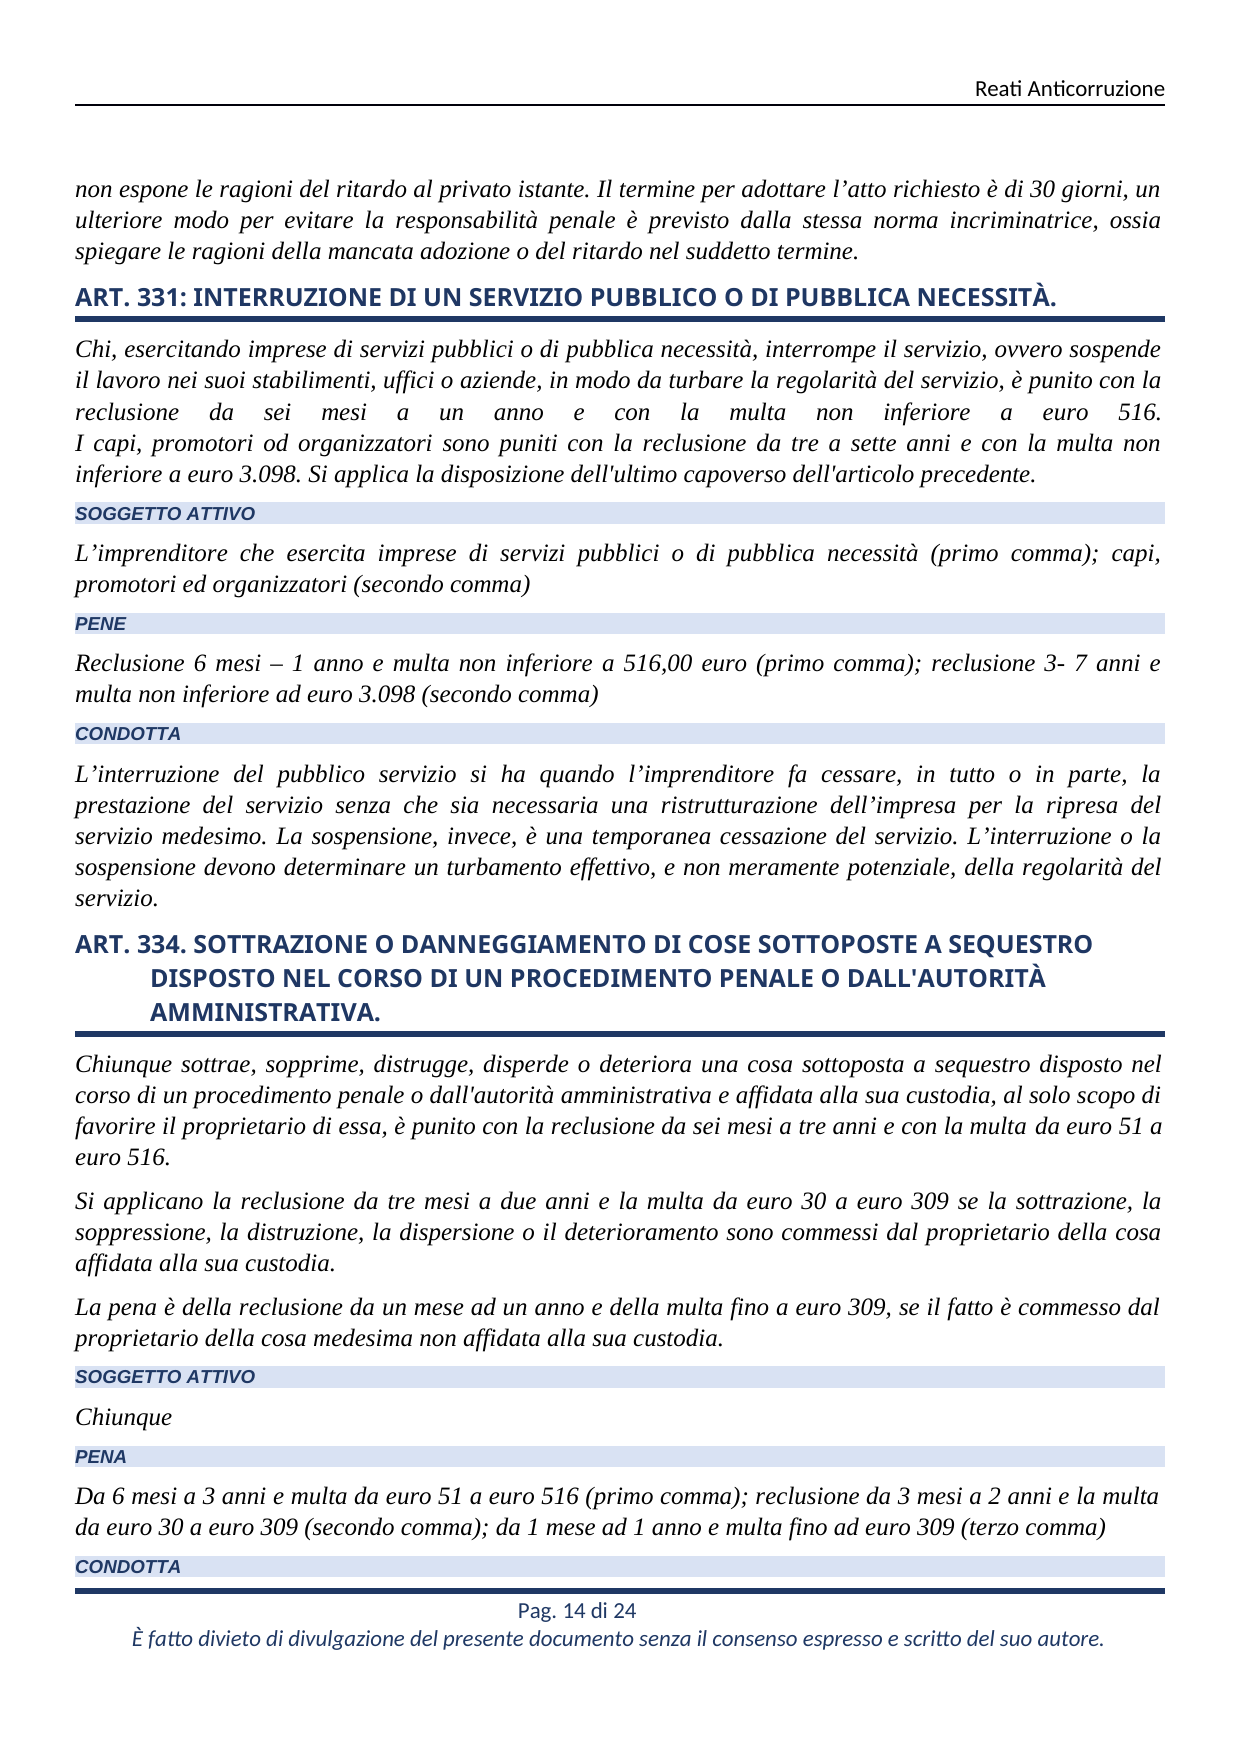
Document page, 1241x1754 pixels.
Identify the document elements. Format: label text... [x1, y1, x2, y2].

text PENA [75, 1446, 1165, 1467]
subtitle ART. 331: INTERRUZIONE DI UN SERVIZIO PUBBLICO O DI PUBBLICA NECESSITÀ. [75, 280, 1165, 316]
text SOGGETTO ATTIVO [75, 502, 1165, 524]
text Da 6 mesi a 3 anni e multa da euro 51 a euro 516 (primo comma); reclusione da 3 mesi a 2 anni e la multa da euro 30 a euro 309 (secondo comma); da 1 mese ad 1 anno e multa fino ad euro 309 (terzo comma) [75, 1481, 1165, 1541]
text CONDOTTA [75, 723, 1165, 744]
text L’imprenditore che esercita imprese di servizi pubblici o di pubblica necessità (primo comma); capi, promotori ed organizzatori (secondo comma) [75, 538, 1165, 598]
text L’interruzione del pubblico servizio si ha quando l’imprenditore fa cessare, in tutto o in parte, la prestazione del servizio senza che sia necessaria una ristrutturazione dell’impresa per la ripresa del servizio medesimo. La sospensione, invece, è una temporanea cessazione del servizio. L’interruzione o la sospensione devono determinare un turbamento effettivo, e non meramente potenziale, della regolarità del servizio. [75, 759, 1165, 912]
text CONDOTTA [75, 1556, 1165, 1577]
text SOGGETTO ATTIVO [75, 1366, 1165, 1388]
text La pena è della reclusione da un mese ad un anno e della multa fino a euro 309, se il fatto è commesso dal proprietario della cosa medesima non affidata alla sua custodia. [75, 1292, 1165, 1351]
text Chiunque [75, 1402, 1165, 1431]
text PENE [75, 613, 1165, 634]
text non espone le ragioni del ritardo al privato istante. Il termine per adottare l’atto richiesto è di 30 giorni, un ulteriore modo per evitare la responsabilità penale è previsto dalla stessa norma incriminatrice, ossia spiegare le ragioni della mancata adozione o del ritardo nel suddetto termine. [75, 174, 1165, 265]
text Reclusione 6 mesi – 1 anno e multa non inferiore a 516,00 euro (primo comma); reclusione 3- 7 anni e multa non inferiore ad euro 3.098 (secondo comma) [75, 648, 1165, 708]
text Chiunque sottrae, sopprime, distrugge, disperde o deteriora una cosa sottoposta a sequestro disposto nel corso di un procedimento penale o dall'autorità amministrativa e affidata alla sua custodia, al solo scopo di favorire il proprietario di essa, è punito con la reclusione da sei mesi a tre anni e con la multa da euro 51 a euro 516. [75, 1049, 1165, 1171]
subtitle ART. 334. SOTTRAZIONE O DANNEGGIAMENTO DI COSE SOTTOPOSTE A SEQUESTRO DISPOSTO NEL CORSO DI UN PROCEDIMENTO PENALE O DALL'AUTORITÀ AMMINISTRATIVA. [75, 926, 1165, 1031]
text Chi, esercitando imprese di servizi pubblici o di pubblica necessità, interrompe il servizio, ovvero sospende il lavoro nei suoi stabilimenti, uffici o aziende, in modo da turbare la regolarità del servizio, è punito con la reclusione da sei mesi a un anno e con la multa non inferiore a euro 516. I capi, promotori od organizzatori sono puniti con la reclusione da tre a sette anni e con la multa non inferiore a euro 3.098. Si applica la disposizione dell'ultimo capoverso dell'articolo precedente. [75, 334, 1165, 487]
text Si applicano la reclusione da tre mesi a due anni e la multa da euro 30 a euro 309 se la sottrazione, la soppressione, la distruzione, la dispersione o il deterioramento sono commessi dal proprietario della cosa affidata alla sua custodia. [75, 1186, 1165, 1277]
